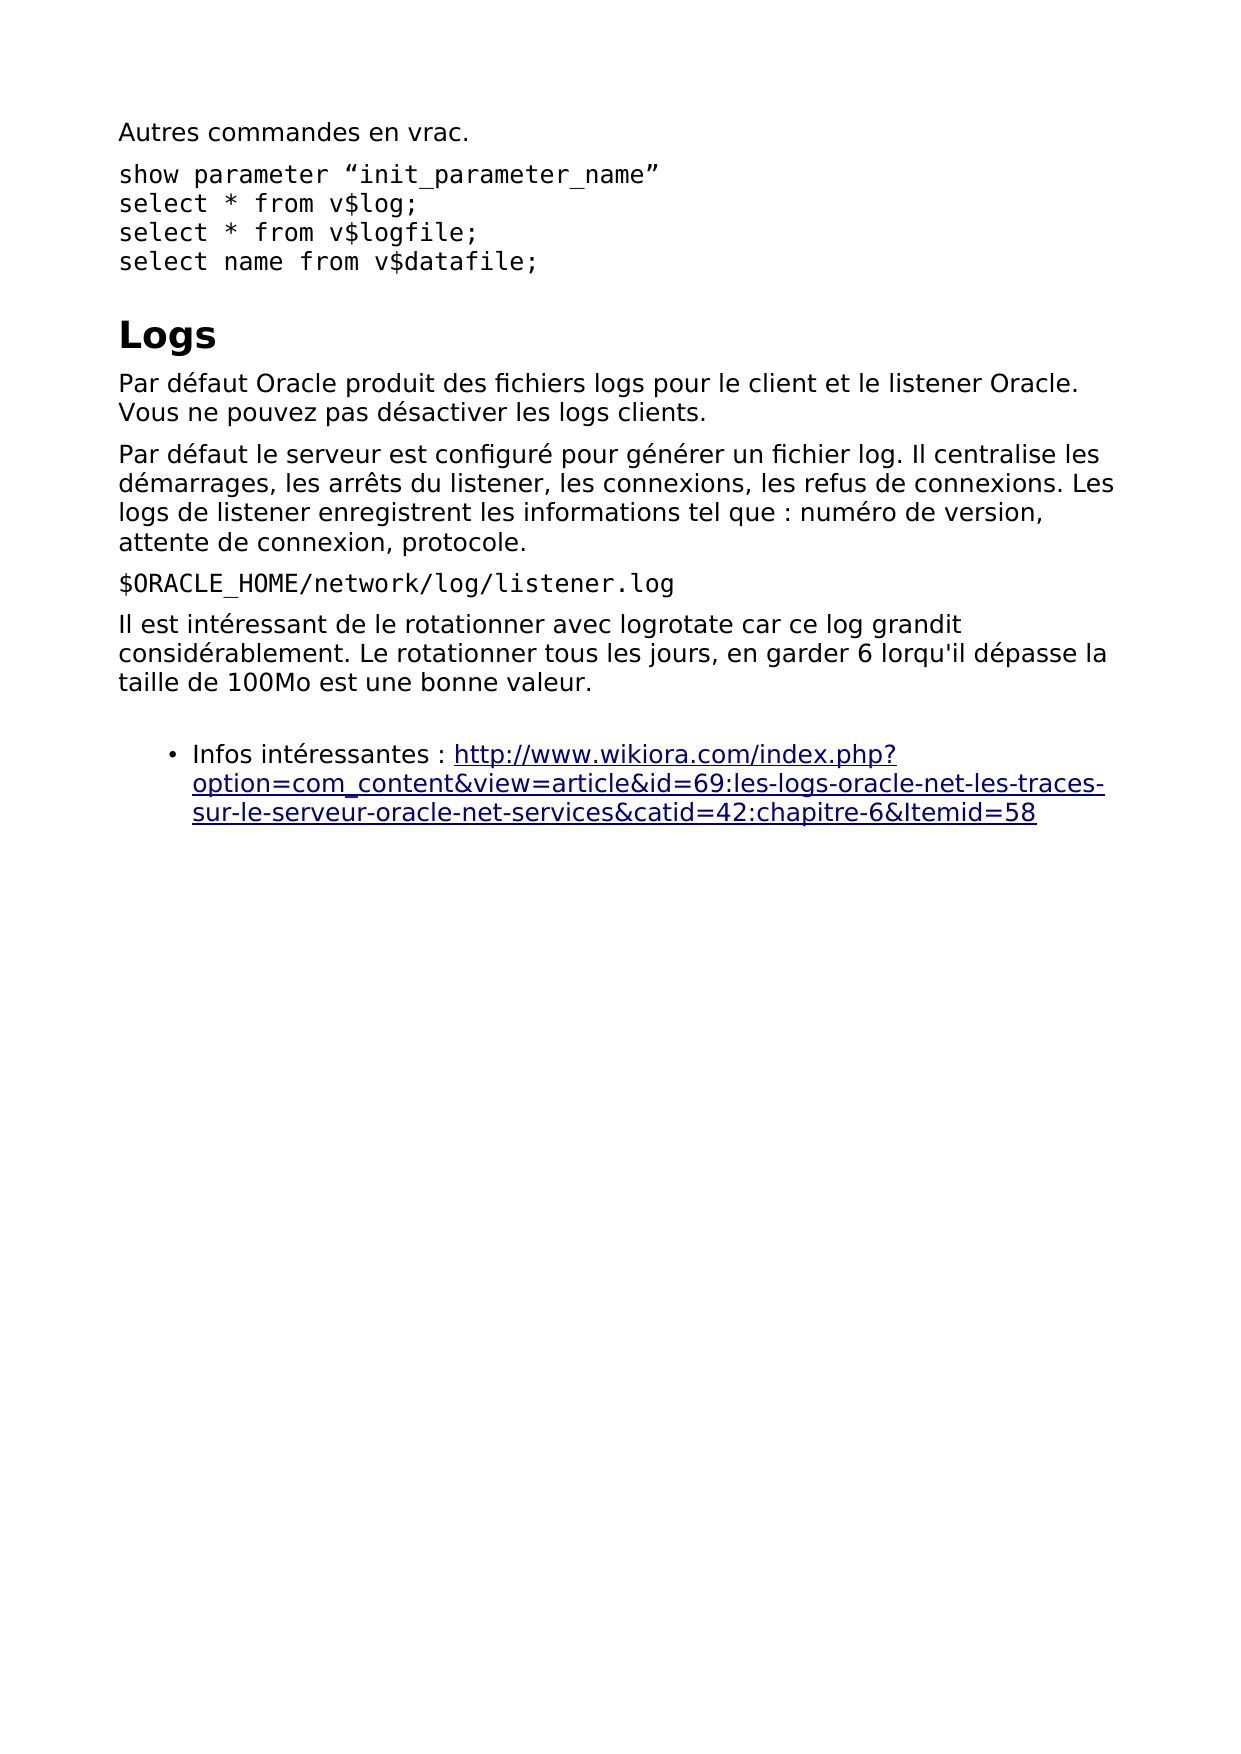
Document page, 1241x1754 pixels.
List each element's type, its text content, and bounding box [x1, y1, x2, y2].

text show parameter “init_parameter_name” select * from v$log; select * from v$logfile; select name from v$datafile; [118, 160, 1122, 276]
text Il est intéressant de le rotationner avec logrotate car ce log grandit considérablement. Le rotationner tous les jours, en garder 6 lorqu'il dépasse la taille de 100Mo est une bonne valeur. [118, 610, 1122, 698]
subtitle Logs [118, 313, 1122, 357]
text Autres commandes en vrac. [118, 118, 1122, 147]
text Par défaut le serveur est configuré pour générer un fichier log. Il centralise les démarrages, les arrêts du listener, les connexions, les refus de connexions. Les logs de listener enregistrent les informations tel que : numéro de version, attente de connexion, protocole. [118, 440, 1122, 557]
text $ORACLE_HOME/network/log/listener.log [118, 569, 1122, 598]
text Par défaut Oracle produit des fichiers logs pour le client et le listener Oracle. Vous ne pouvez pas désactiver les logs clients. [118, 369, 1122, 428]
list Infos intéressantes : http://www.wikiora.com/index.php?option=com_content&view=article&id=69:les-logs-oracle-net-les-traces-sur-le-serveur-oracle-net-services&catid=42:chapitre-6&Itemid=58 [177, 740, 1122, 827]
